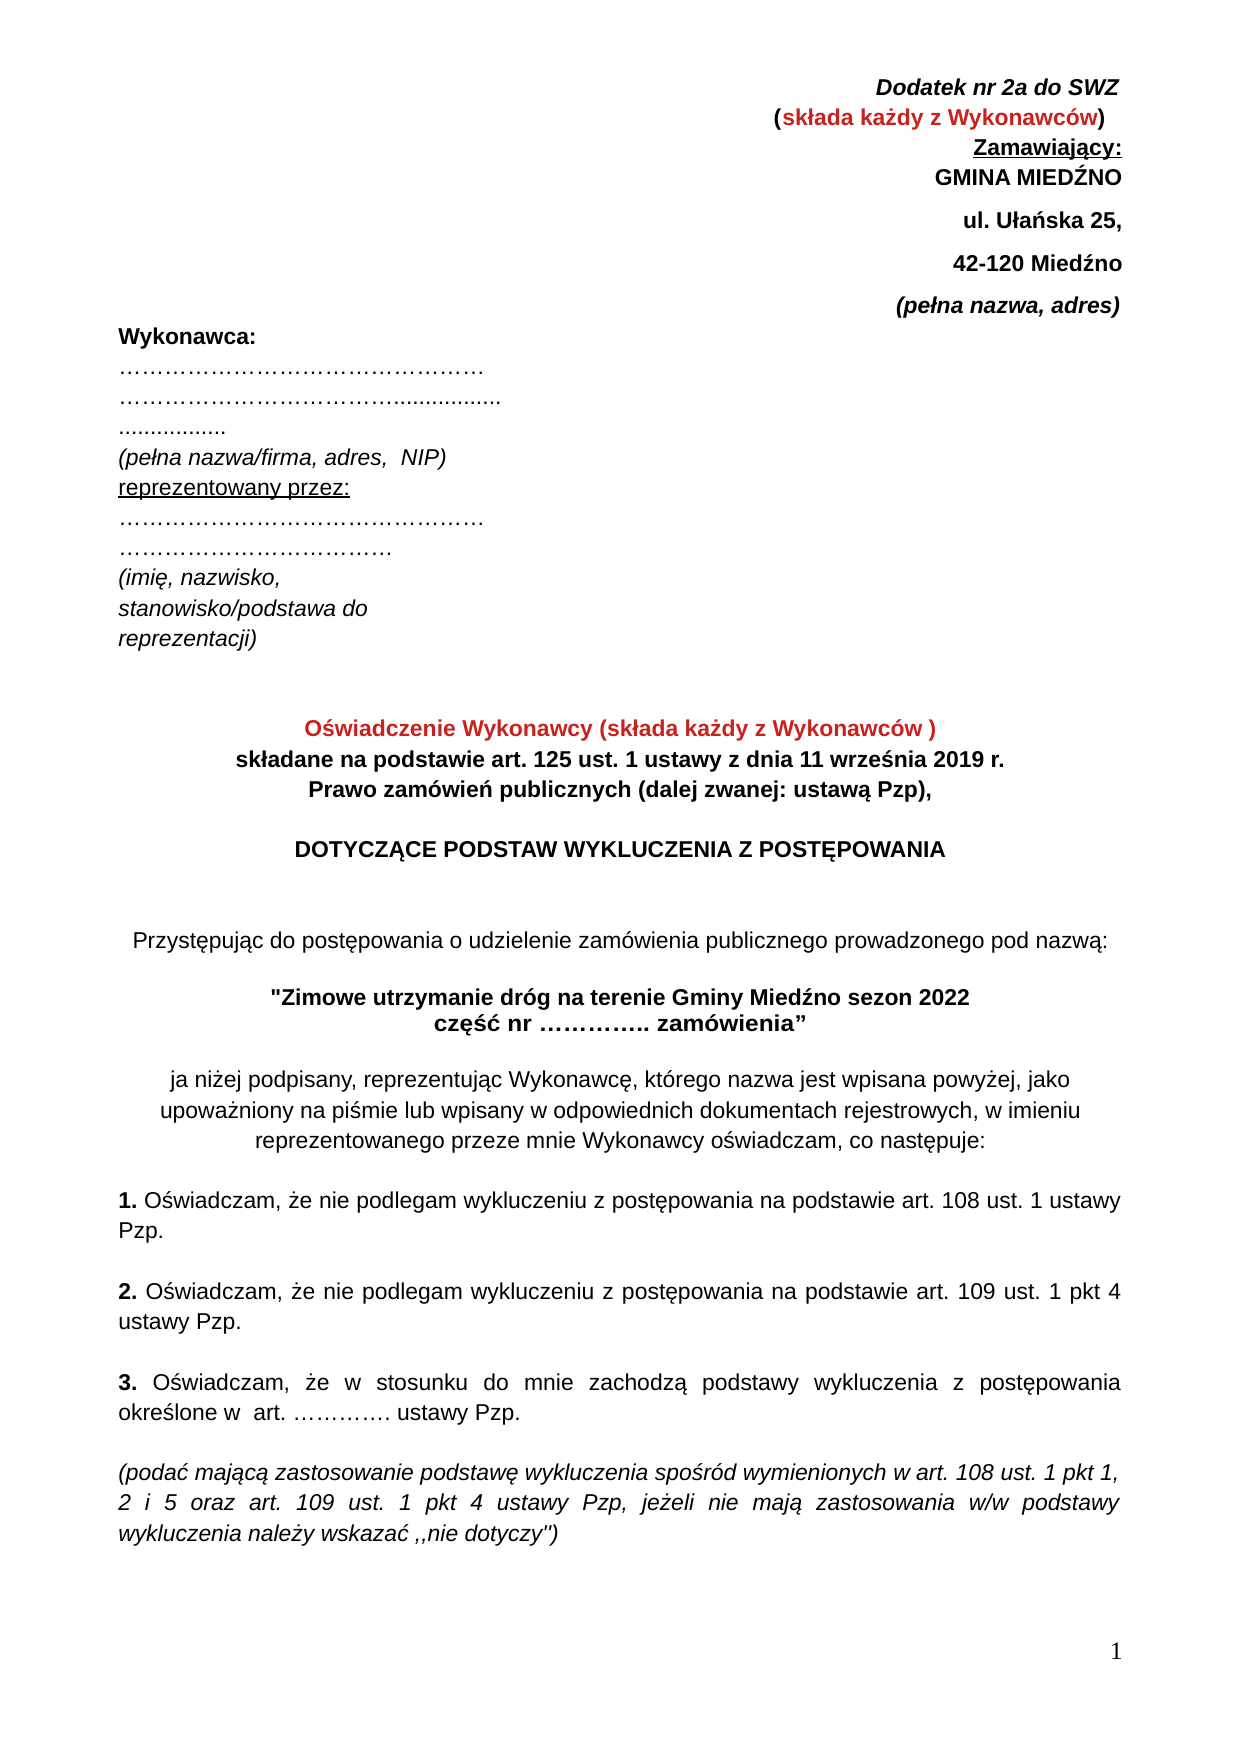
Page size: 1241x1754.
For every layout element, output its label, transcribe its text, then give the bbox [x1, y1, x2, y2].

text ja niżej podpisany, reprezentując Wykonawcę, którego nazwa jest wpisana powyżej, jako upoważniony na piśmie lub wpisany w odpowiednich dokumentach rejestrowych, w imieniu reprezentowanego przeze mnie Wykonawcy oświadczam, co następuje: [118, 1066, 1122, 1153]
text 42-120 Miedźno [738, 250, 1122, 276]
text ………………………………………………………………………… [118, 504, 502, 561]
text 1. Oświadczam, że nie podlegam wykluczeniu z postępowania na podstawie art. 108 ust. 1 ustawy Pzp. [118, 1187, 1122, 1244]
text (podać mającą zastosowanie podstawę wykluczenia spośród wymienionych w art. 108 ust. 1 pkt 1, 2 i 5 oraz art. 109 ust. 1 pkt 4 ustawy Pzp, jeżeli nie mają zastosowania w/w podstawy wykluczenia należy wskazać ,,nie dotyczy'') [118, 1459, 1122, 1546]
text (składa każdy z Wykonawców) [118, 104, 1122, 130]
text składane na podstawie art. 125 ust. 1 ustawy z dnia 11 września 2019 r. [118, 746, 1122, 772]
text część nr ………….. zamówienia” [118, 1010, 1122, 1036]
text (imię, nazwisko, stanowisko/podstawa do reprezentacji) [118, 564, 502, 651]
text GMINA MIEDŹNO [738, 164, 1122, 191]
text Przystępując do postępowania o udzielenie zamówienia publicznego prowadzonego pod nazwą: [118, 927, 1122, 953]
text (pełna nazwa, adres) [121, 292, 1122, 319]
text Zamawiający: [118, 134, 1122, 161]
text Prawo zamówień publicznych (dalej zwanej: ustawą Pzp), [118, 776, 1122, 802]
text ………………………………………………………………………….................................. [118, 353, 502, 440]
text 3. Oświadczam, że w stosunku do mnie zachodzą podstawy wykluczenia z postępowania określone w art. …………. ustawy Pzp. [118, 1368, 1122, 1425]
text "Zimowe utrzymanie dróg na terenie Gminy Miedźno sezon 2022 [118, 957, 1122, 1010]
text 2. Oświadczam, że nie podlegam wykluczeniu z postępowania na podstawie art. 109 ust. 1 pkt 4 ustawy Pzp. [118, 1278, 1122, 1334]
text Wykonawca: [118, 323, 1122, 349]
text Dodatek nr 2a do SWZ [118, 74, 1122, 100]
text ul. Ułańska 25, [738, 207, 1122, 233]
text Oświadczenie Wykonawcy (składa każdy z Wykonawców ) [118, 715, 1122, 742]
text DOTYCZĄCE PODSTAW WYKLUCZENIA Z POSTĘPOWANIA [118, 836, 1122, 863]
text (pełna nazwa/firma, adres, NIP) [118, 443, 502, 470]
text reprezentowany przez: [118, 474, 1122, 500]
